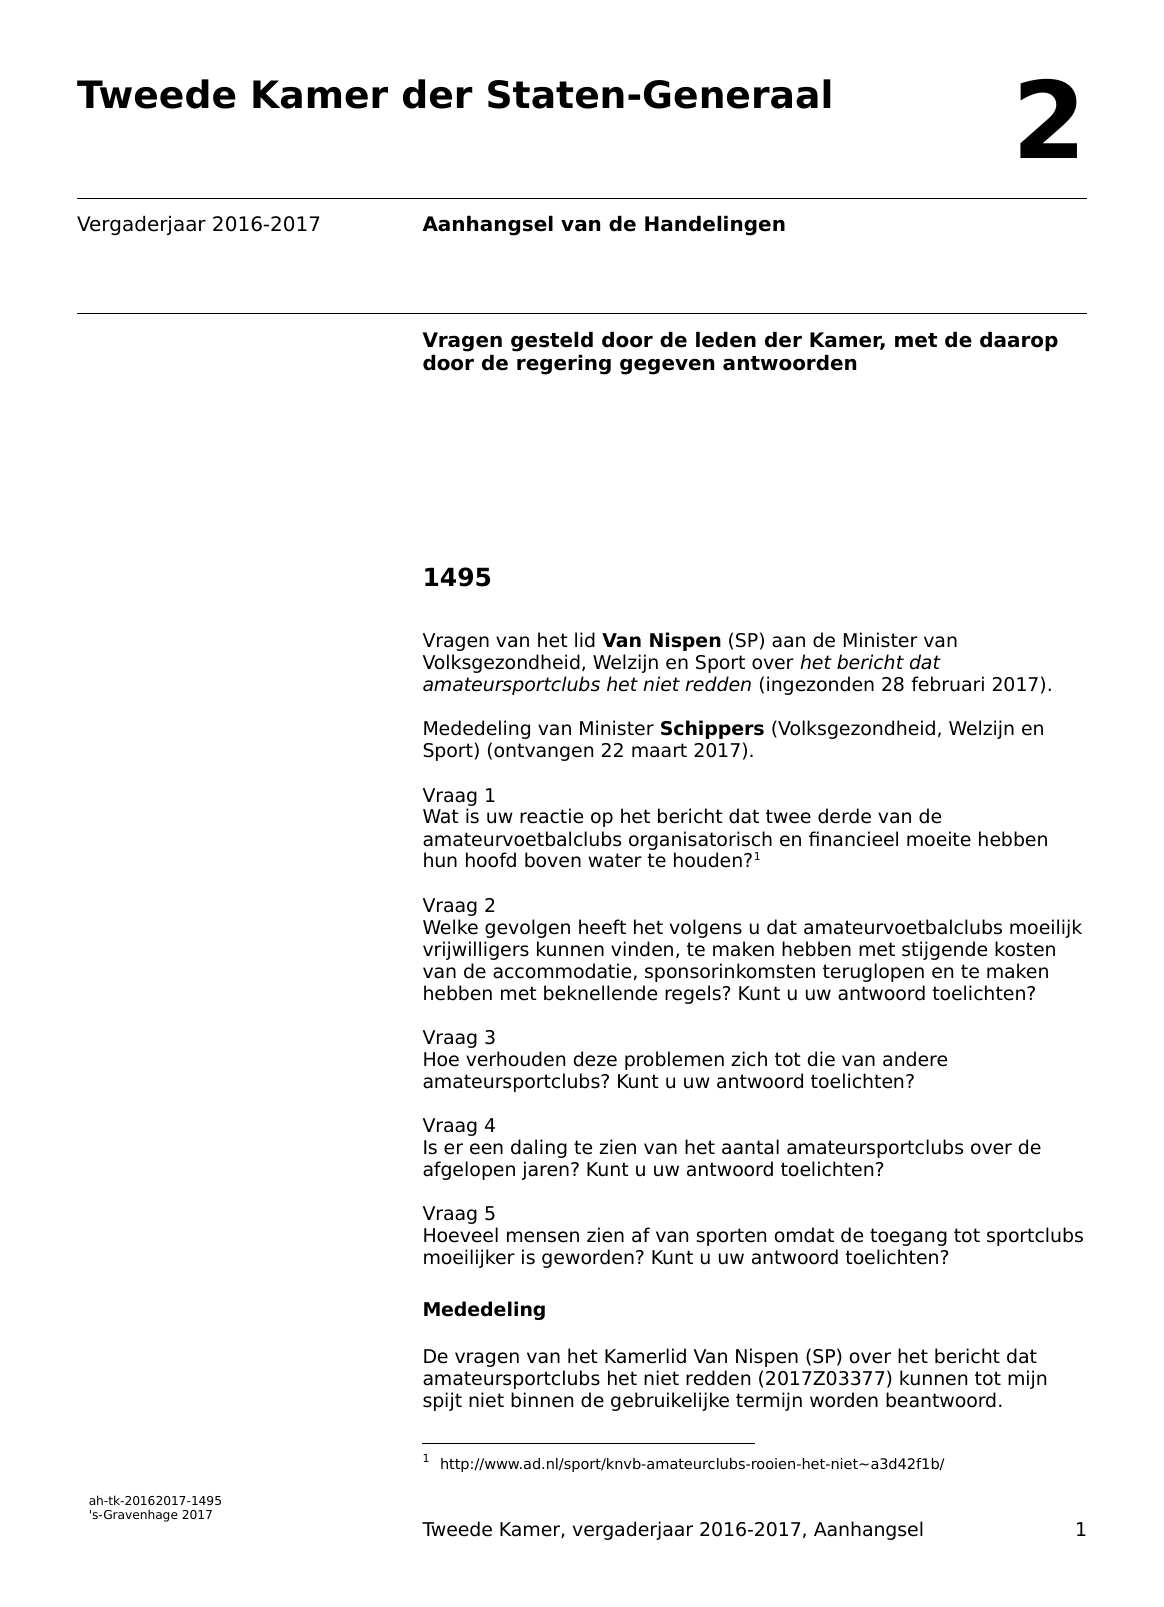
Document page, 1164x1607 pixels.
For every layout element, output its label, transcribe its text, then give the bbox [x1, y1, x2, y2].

text Hoe verhouden deze problemen zich tot die van andere amateursportclubs? Kunt u uw antwoord toelichten? [422, 1049, 1087, 1093]
text 's-Gravenhage 2017 [88, 1508, 323, 1522]
text Hoeveel mensen zien af van sporten omdat de toegang tot sportclubs moeilijker is geworden? Kunt u uw antwoord toelichten? [422, 1225, 1087, 1269]
table_cell [77, 314, 422, 375]
table_cell Vergaderjaar 2016-2017 [77, 199, 422, 313]
table_cell Aanhangsel van de Handelingen [422, 199, 1087, 313]
text Vraag 1 [422, 784, 1087, 806]
text Is er een daling te zien van het aantal amateursportclubs over de afgelopen jaren? Kunt u uw antwoord toelichten? [422, 1137, 1087, 1181]
text 1495 [422, 563, 1087, 592]
text Vraag 2 [422, 894, 1087, 917]
table_header 2 [886, 59, 1087, 198]
subtitle Mededeling [422, 1299, 1087, 1321]
table_cell Vragen gesteld door de leden der Kamer, met de daarop door de regering gegeven antwoorden [422, 314, 1087, 375]
text Mededeling van Minister Schippers (Volksgezondheid, Welzijn en Sport) (ontvangen 22 maart 2017). [422, 718, 1087, 762]
text ah-tk-20162017-1495 [88, 1494, 323, 1508]
text Welke gevolgen heeft het volgens u dat amateurvoetbalclubs moeilijk vrijwilligers kunnen vinden, te maken hebben met stijgende kosten van de accommodatie, sponsorinkomsten teruglopen en te maken hebben met beknellende regels? Kunt u uw antwoord toelichten? [422, 917, 1087, 1004]
text http://www.ad.nl/sport/knvb-amateurclubs-rooien-het-niet~a3d42f1b/ [422, 1452, 1087, 1474]
text Wat is uw reactie op het bericht dat twee derde van de amateurvoetbalclubs organisatorisch en financieel moeite hebben hun hoofd boven water te houden? [422, 806, 1087, 872]
text Vraag 4 [422, 1115, 1087, 1137]
table_header Tweede Kamer der Staten-Generaal [77, 59, 886, 198]
text Vraag 5 [422, 1203, 1087, 1225]
text De vragen van het Kamerlid Van Nispen (SP) over het bericht dat amateursportclubs het niet redden (2017Z03377) kunnen tot mijn spijt niet binnen de gebruikelijke termijn worden beantwoord. [422, 1346, 1087, 1412]
text Vraag 3 [422, 1027, 1087, 1049]
text Vragen van het lid Van Nispen (SP) aan de Minister van Volksgezondheid, Welzijn en Sport over het bericht dat amateursportclubs het niet redden (ingezonden 28 februari 2017). [422, 630, 1087, 696]
